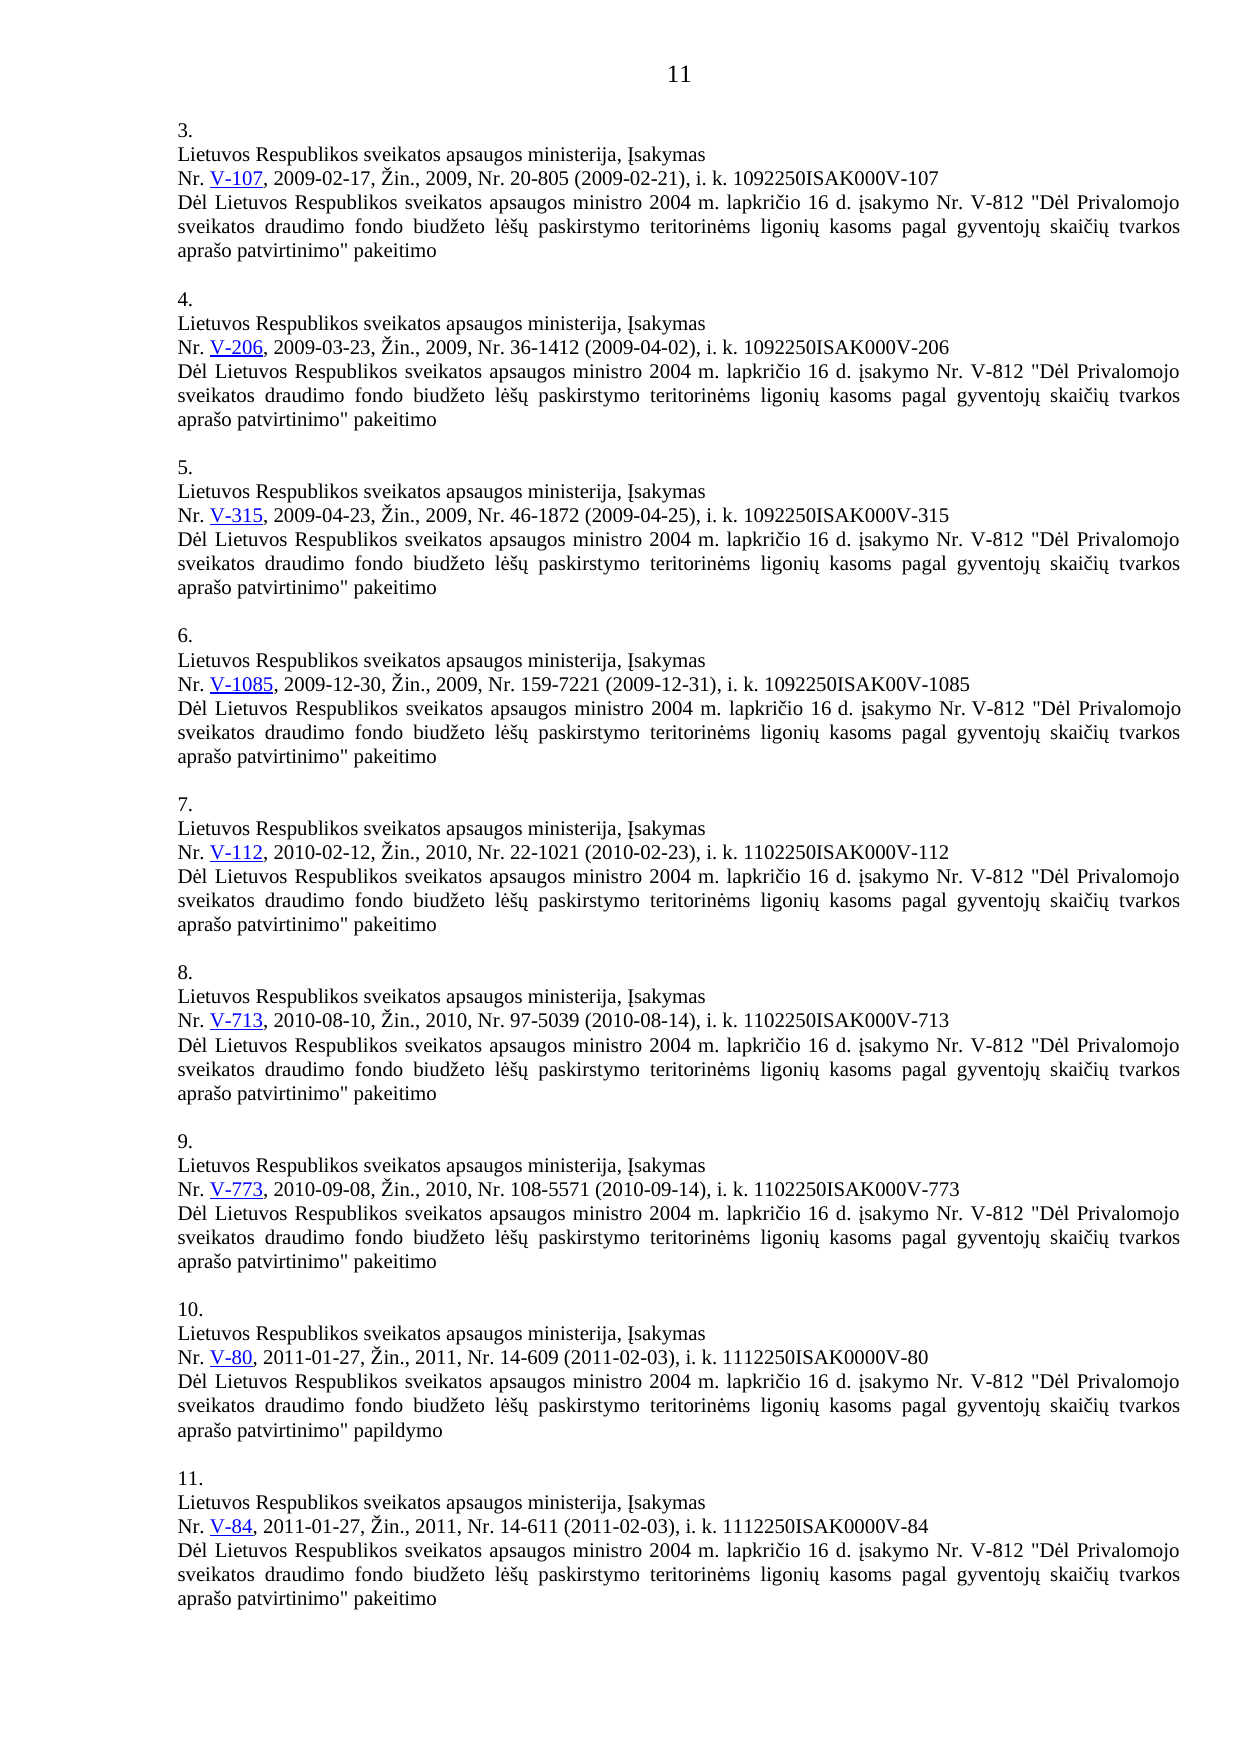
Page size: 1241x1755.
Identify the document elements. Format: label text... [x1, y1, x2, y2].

text Lietuvos Respublikos sveikatos apsaugos ministerija, Įsakymas [177, 142, 1181, 166]
text Dėl Lietuvos Respublikos sveikatos apsaugos ministro 2004 m. lapkričio 16 d. įsakymo Nr. V-812 "Dėl Privalomojo sveikatos draudimo fondo biudžeto lėšų paskirstymo teritorinėms ligonių kasoms pagal gyventojų skaičių tvarkos aprašo patvirtinimo" pakeitimo [177, 1538, 1181, 1610]
text Lietuvos Respublikos sveikatos apsaugos ministerija, Įsakymas [177, 984, 1181, 1008]
text Lietuvos Respublikos sveikatos apsaugos ministerija, Įsakymas [177, 1490, 1181, 1514]
text Lietuvos Respublikos sveikatos apsaugos ministerija, Įsakymas [177, 311, 1181, 335]
text Nr. V-206, 2009-03-23, Žin., 2009, Nr. 36-1412 (2009-04-02), i. k. 1092250ISAK000V-206 [177, 335, 1181, 359]
text Lietuvos Respublikos sveikatos apsaugos ministerija, Įsakymas [177, 479, 1181, 503]
text Lietuvos Respublikos sveikatos apsaugos ministerija, Įsakymas [177, 1153, 1181, 1177]
text Dėl Lietuvos Respublikos sveikatos apsaugos ministro 2004 m. lapkričio 16 d. įsakymo Nr. V-812 "Dėl Privalomojo sveikatos draudimo fondo biudžeto lėšų paskirstymo teritorinėms ligonių kasoms pagal gyventojų skaičių tvarkos aprašo patvirtinimo" pakeitimo [177, 359, 1181, 431]
text Dėl Lietuvos Respublikos sveikatos apsaugos ministro 2004 m. lapkričio 16 d. įsakymo Nr. V-812 "Dėl Privalomojo sveikatos draudimo fondo biudžeto lėšų paskirstymo teritorinėms ligonių kasoms pagal gyventojų skaičių tvarkos aprašo patvirtinimo" pakeitimo [177, 190, 1181, 262]
text Dėl Lietuvos Respublikos sveikatos apsaugos ministro 2004 m. lapkričio 16 d. įsakymo Nr. V-812 "Dėl Privalomojo sveikatos draudimo fondo biudžeto lėšų paskirstymo teritorinėms ligonių kasoms pagal gyventojų skaičių tvarkos aprašo patvirtinimo" pakeitimo [177, 527, 1181, 599]
text 10. [177, 1297, 1181, 1321]
text Lietuvos Respublikos sveikatos apsaugos ministerija, Įsakymas [177, 816, 1181, 840]
text 5. [177, 455, 1181, 479]
text Nr. V-84, 2011-01-27, Žin., 2011, Nr. 14-611 (2011-02-03), i. k. 1112250ISAK0000V-84 [177, 1514, 1181, 1538]
text 8. [177, 960, 1181, 984]
text Lietuvos Respublikos sveikatos apsaugos ministerija, Įsakymas [177, 1321, 1181, 1345]
text 9. [177, 1129, 1181, 1153]
text Dėl Lietuvos Respublikos sveikatos apsaugos ministro 2004 m. lapkričio 16 d. įsakymo Nr. V-812 "Dėl Privalomojo sveikatos draudimo fondo biudžeto lėšų paskirstymo teritorinėms ligonių kasoms pagal gyventojų skaičių tvarkos aprašo patvirtinimo" pakeitimo [177, 864, 1181, 936]
text Dėl Lietuvos Respublikos sveikatos apsaugos ministro 2004 m. lapkričio 16 d. įsakymo Nr. V-812 "Dėl Privalomojo sveikatos draudimo fondo biudžeto lėšų paskirstymo teritorinėms ligonių kasoms pagal gyventojų skaičių tvarkos aprašo patvirtinimo" pakeitimo [177, 696, 1181, 768]
text 3. [177, 118, 1181, 142]
text Nr. V-112, 2010-02-12, Žin., 2010, Nr. 22-1021 (2010-02-23), i. k. 1102250ISAK000V-112 [177, 840, 1181, 864]
text 7. [177, 792, 1181, 816]
text Dėl Lietuvos Respublikos sveikatos apsaugos ministro 2004 m. lapkričio 16 d. įsakymo Nr. V-812 "Dėl Privalomojo sveikatos draudimo fondo biudžeto lėšų paskirstymo teritorinėms ligonių kasoms pagal gyventojų skaičių tvarkos aprašo patvirtinimo" pakeitimo [177, 1032, 1181, 1105]
text Dėl Lietuvos Respublikos sveikatos apsaugos ministro 2004 m. lapkričio 16 d. įsakymo Nr. V-812 "Dėl Privalomojo sveikatos draudimo fondo biudžeto lėšų paskirstymo teritorinėms ligonių kasoms pagal gyventojų skaičių tvarkos aprašo patvirtinimo" papildymo [177, 1369, 1181, 1442]
text Nr. V-80, 2011-01-27, Žin., 2011, Nr. 14-609 (2011-02-03), i. k. 1112250ISAK0000V-80 [177, 1345, 1181, 1369]
text 11. [177, 1466, 1181, 1490]
text 6. [177, 623, 1181, 647]
text Nr. V-315, 2009-04-23, Žin., 2009, Nr. 46-1872 (2009-04-25), i. k. 1092250ISAK000V-315 [177, 503, 1181, 527]
text Nr. V-1085, 2009-12-30, Žin., 2009, Nr. 159-7221 (2009-12-31), i. k. 1092250ISAK00V-1085 [177, 672, 1181, 696]
text Nr. V-713, 2010-08-10, Žin., 2010, Nr. 97-5039 (2010-08-14), i. k. 1102250ISAK000V-713 [177, 1008, 1181, 1032]
text Dėl Lietuvos Respublikos sveikatos apsaugos ministro 2004 m. lapkričio 16 d. įsakymo Nr. V-812 "Dėl Privalomojo sveikatos draudimo fondo biudžeto lėšų paskirstymo teritorinėms ligonių kasoms pagal gyventojų skaičių tvarkos aprašo patvirtinimo" pakeitimo [177, 1201, 1181, 1273]
text Lietuvos Respublikos sveikatos apsaugos ministerija, Įsakymas [177, 647, 1181, 672]
text Nr. V-773, 2010-09-08, Žin., 2010, Nr. 108-5571 (2010-09-14), i. k. 1102250ISAK000V-773 [177, 1177, 1181, 1201]
text Nr. V-107, 2009-02-17, Žin., 2009, Nr. 20-805 (2009-02-21), i. k. 1092250ISAK000V-107 [177, 166, 1181, 190]
text 4. [177, 287, 1181, 311]
